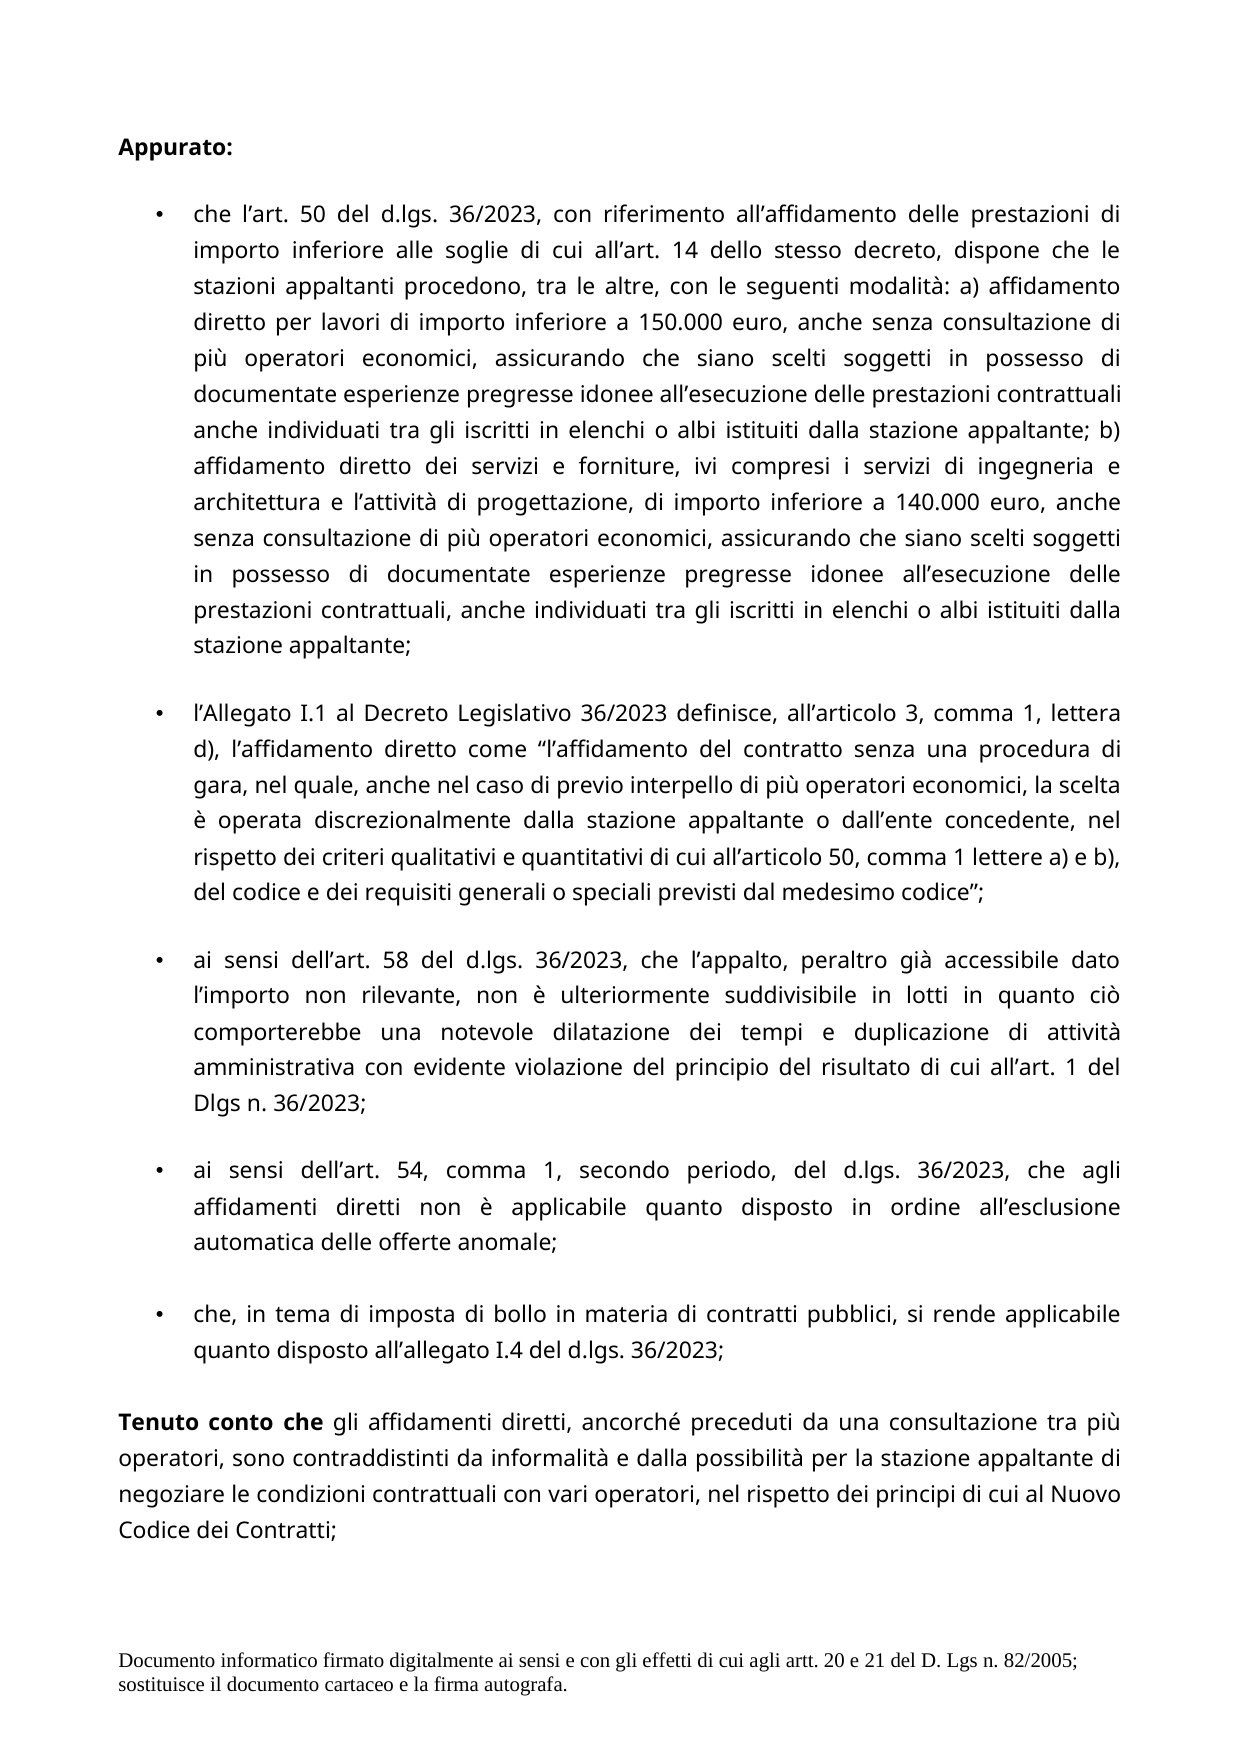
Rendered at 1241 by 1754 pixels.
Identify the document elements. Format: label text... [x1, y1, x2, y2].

list che, in tema di imposta di bollo in materia di contratti pubblici, si rende applicabile quanto disposto all’allegato I.4 del d.lgs. 36/2023; [156, 1298, 1122, 1365]
text Appurato: [118, 131, 1122, 162]
text Tenuto conto che gli affidamenti diretti, ancorché preceduti da una consultazione tra più operatori, sono contraddistinti da informalità e dalla possibilità per la stazione appaltante di negoziare le condizioni contrattuali con vari operatori, nel rispetto dei principi di cui al Nuovo Codice dei Contratti; [118, 1406, 1122, 1545]
list ai sensi dell’art. 54, comma 1, secondo periodo, del d.lgs. 36/2023, che agli affidamenti diretti non è applicabile quanto disposto in ordine all’esclusione automatica delle offerte anomale; [156, 1154, 1122, 1258]
list che l’art. 50 del d.lgs. 36/2023, con riferimento all’affidamento delle prestazioni di importo inferiore alle soglie di cui all’art. 14 dello stesso decreto, dispone che le stazioni appaltanti procedono, tra le altre, con le seguenti modalità: a) affidamento diretto per lavori di importo inferiore a 150.000 euro, anche senza consultazione di più operatori economici, assicurando che siano scelti soggetti in possesso di documentate esperienze pregresse idonee all’esecuzione delle prestazioni contrattuali anche individuati tra gli iscritti in elenchi o albi istituiti dalla stazione appaltante; b) affidamento diretto dei servizi e forniture, ivi compresi i servizi di ingegneria e architettura e l’attività di progettazione, di importo inferiore a 140.000 euro, anche senza consultazione di più operatori economici, assicurando che siano scelti soggetti in possesso di documentate esperienze pregresse idonee all’esecuzione delle prestazioni contrattuali, anche individuati tra gli iscritti in elenchi o albi istituiti dalla stazione appaltante; [156, 198, 1122, 661]
list l’Allegato I.1 al Decreto Legislativo 36/2023 definisce, all’articolo 3, comma 1, lettera d), l’affidamento diretto come “l’affidamento del contratto senza una procedura di gara, nel quale, anche nel caso di previo interpello di più operatori economici, la scelta è operata discrezionalmente dalla stazione appaltante o dall’ente concedente, nel rispetto dei criteri qualitativi e quantitativi di cui all’articolo 50, comma 1 lettere a) e b), del codice e dei requisiti generali o speciali previsti dal medesimo codice”; [156, 697, 1122, 908]
list ai sensi dell’art. 58 del d.lgs. 36/2023, che l’appalto, peraltro già accessibile dato l’importo non rilevante, non è ulteriormente suddivisibile in lotti in quanto ciò comporterebbe una notevole dilatazione dei tempi e duplicazione di attività amministrativa con evidente violazione del principio del risultato di cui all’art. 1 del Dlgs n. 36/2023; [156, 943, 1122, 1118]
